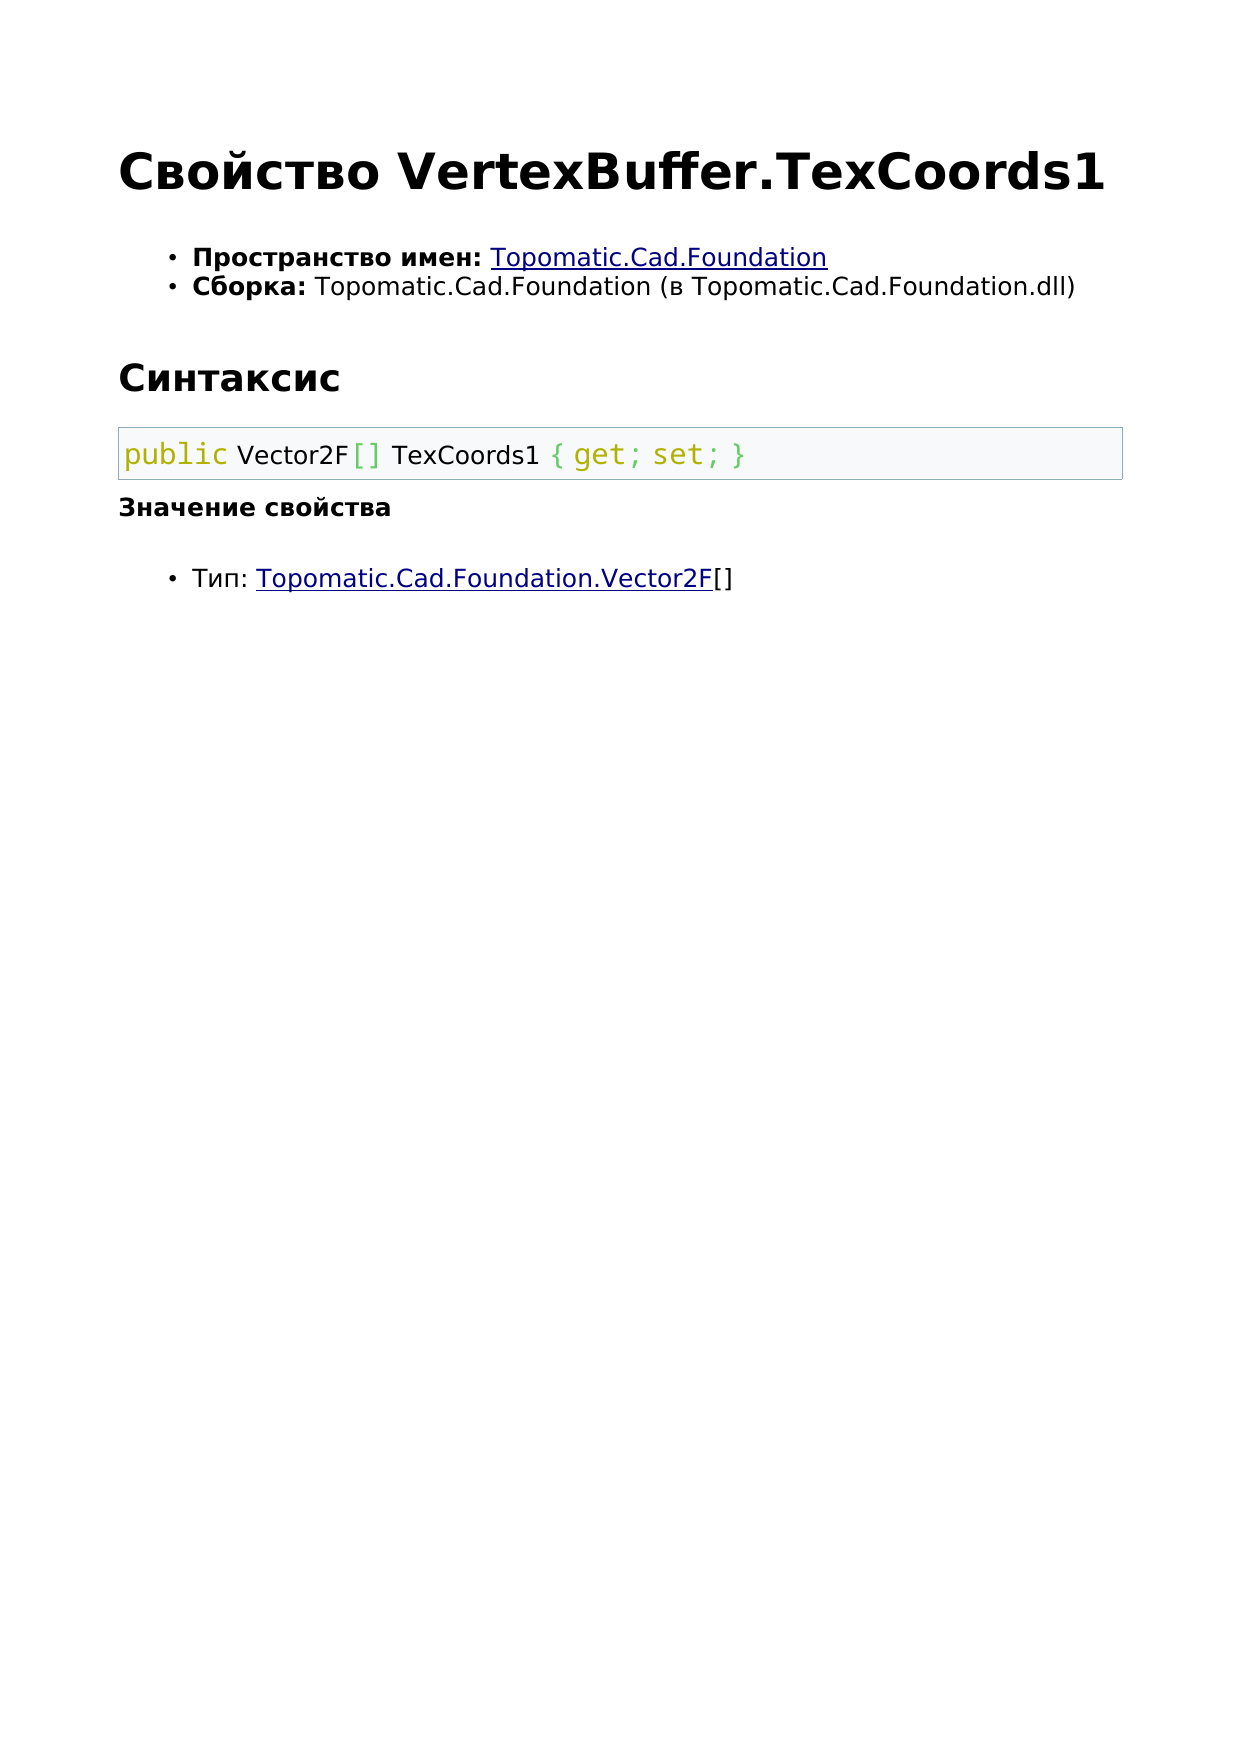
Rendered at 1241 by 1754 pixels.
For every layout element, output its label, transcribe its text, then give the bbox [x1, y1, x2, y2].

table_header public Vector2F[] TexCoords1 { get; set; } [119, 428, 1122, 478]
subtitle Синтаксис [118, 356, 1122, 400]
list Сборка: Topomatic.Cad.Foundation (в Topomatic.Cad.Foundation.dll) [177, 272, 1122, 302]
list Пространство имен: Topomatic.Cad.Foundation [177, 243, 1122, 272]
list Тип: Topomatic.Cad.Foundation.Vector2F[] [177, 564, 1122, 594]
subtitle Свойство VertexBuffer.TexCoords1 [118, 143, 1122, 201]
text Значение свойства [118, 493, 1122, 523]
